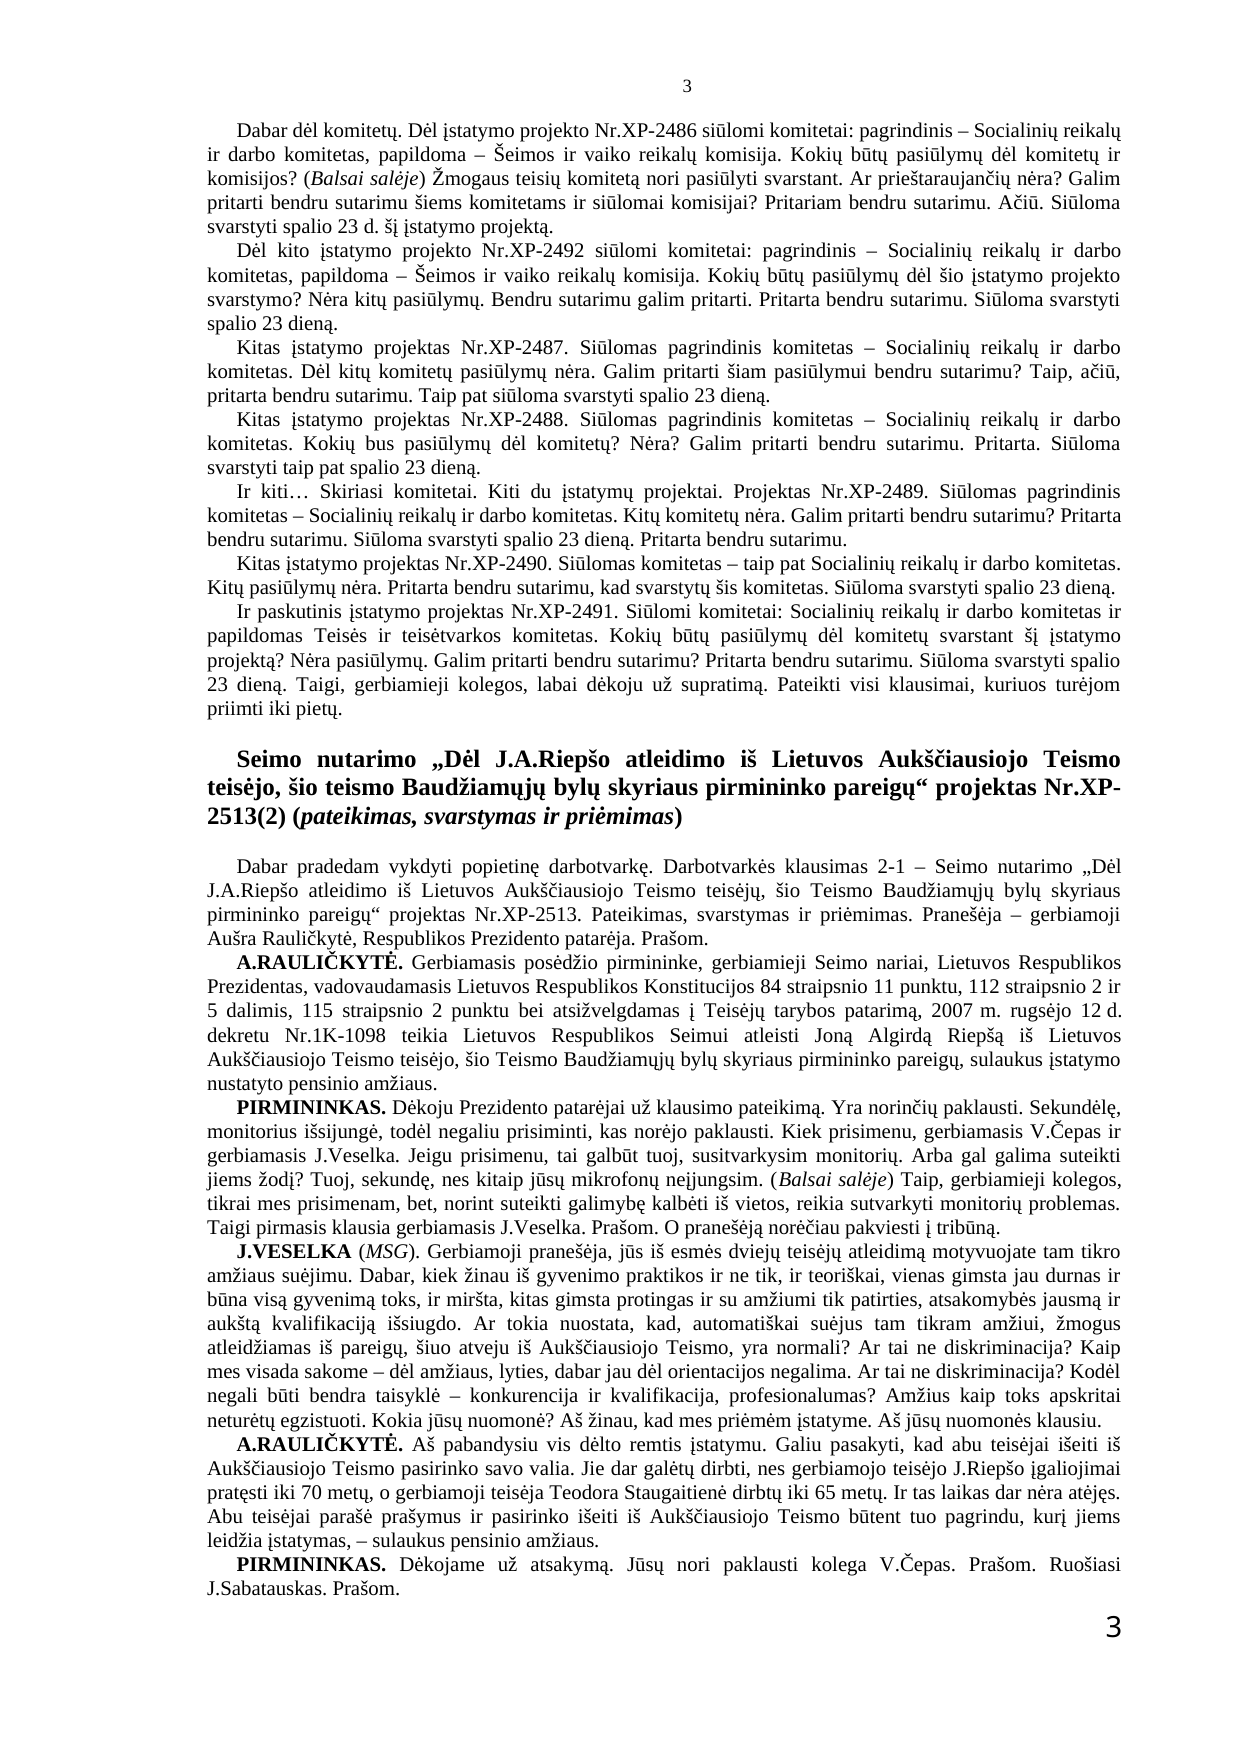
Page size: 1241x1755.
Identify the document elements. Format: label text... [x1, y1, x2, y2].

text Kitas įstatymo projektas Nr.XP-2487. Siūlomas pagrindinis komitetas – Socialinių reikalų ir darbo komitetas. Dėl kitų komitetų pasiūlymų nėra. Galim pritarti šiam pasiūlymui bendru sutarimu? Taip, ačiū, pritarta bendru sutarimu. Taip pat siūloma svarstyti spalio 23 dieną. [207, 335, 1122, 407]
text PIRMININKAS. Dėkojame už atsakymą. Jūsų nori paklausti kolega V.Čepas. Prašom. Ruošiasi J.Sabatauskas. Prašom. [207, 1552, 1122, 1600]
text Ir paskutinis įstatymo projektas Nr.XP-2491. Siūlomi komitetai: Socialinių reikalų ir darbo komitetas ir papildomas Teisės ir teisėtvarkos komitetas. Kokių būtų pasiūlymų dėl komitetų svarstant šį įstatymo projektą? Nėra pasiūlymų. Galim pritarti bendru sutarimu? Pritarta bendru sutarimu. Siūloma svarstyti spalio 23 dieną. Taigi, gerbiamieji kolegos, labai dėkoju už supratimą. Pateikti visi klausimai, kuriuos turėjom priimti iki pietų. [207, 599, 1122, 720]
text Dėl kito įstatymo projekto Nr.XP-2492 siūlomi komitetai: pagrindinis – Socialinių reikalų ir darbo komitetas, papildoma – Šeimos ir vaiko reikalų komisija. Kokių būtų pasiūlymų dėl šio įstatymo projekto svarstymo? Nėra kitų pasiūlymų. Bendru sutarimu galim pritarti. Pritarta bendru sutarimu. Siūloma svarstyti spalio 23 dieną. [207, 238, 1122, 335]
text PIRMININKAS. Dėkoju Prezidento patarėjai už klausimo pateikimą. Yra norinčių paklausti. Sekundėlę, monitorius išsijungė, todėl negaliu prisiminti, kas norėjo paklausti. Kiek prisimenu, gerbiamasis V.Čepas ir gerbiamasis J.Veselka. Jeigu prisimenu, tai galbūt tuoj, susitvarkysim monitorių. Arba gal galima suteikti jiems žodį? Tuoj, sekundę, nes kitaip jūsų mikrofonų neįjungsim. (Balsai salėje) Taip, gerbiamieji kolegos, tikrai mes prisimenam, bet, norint suteikti galimybę kalbėti iš vietos, reikia sutvarkyti monitorių problemas. Taigi pirmasis klausia gerbiamasis J.Veselka. Prašom. O pranešėją norėčiau pakviesti į tribūną. [207, 1095, 1122, 1239]
text A.RAULIČKYTĖ. Aš pabandysiu vis dėlto remtis įstatymu. Galiu pasakyti, kad abu teisėjai išeiti iš Aukščiausiojo Teismo pasirinko savo valia. Jie dar galėtų dirbti, nes gerbiamojo teisėjo J.Riepšo įgaliojimai pratęsti iki 70 metų, o gerbiamoji teisėja Teodora Staugaitienė dirbtų iki 65 metų. Ir tas laikas dar nėra atėjęs. Abu teisėjai parašė prašymus ir pasirinko išeiti iš Aukščiausiojo Teismo būtent tuo pagrindu, kurį jiems leidžia įstatymas, – sulaukus pensinio amžiaus. [207, 1432, 1122, 1552]
text Dabar pradedam vykdyti popietinę darbotvarkę. Darbotvarkės klausimas 2-1 – Seimo nutarimo „Dėl J.A.Riepšo atleidimo iš Lietuvos Aukščiausiojo Teismo teisėjų, šio Teismo Baudžiamųjų bylų skyriaus pirmininko pareigų“ projektas Nr.XP-2513. Pateikimas, svarstymas ir priėmimas. Pranešėja – gerbiamoji Aušra Rauličkytė, Respublikos Prezidento patarėja. Prašom. [207, 854, 1122, 950]
text Seimo nutarimo „Dėl J.A.Riepšo atleidimo iš Lietuvos Aukščiausiojo Teismo teisėjo, šio teismo Baudžiamųjų bylų skyriaus pirmininko pareigų“ projektas Nr.XP-2513(2) (pateikimas, svarstymas ir priėmimas) [207, 744, 1122, 830]
text Kitas įstatymo projektas Nr.XP-2490. Siūlomas komitetas – taip pat Socialinių reikalų ir darbo komitetas. Kitų pasiūlymų nėra. Pritarta bendru sutarimu, kad svarstytų šis komitetas. Siūloma svarstyti spalio 23 dieną. [207, 551, 1122, 599]
text Kitas įstatymo projektas Nr.XP-2488. Siūlomas pagrindinis komitetas – Socialinių reikalų ir darbo komitetas. Kokių bus pasiūlymų dėl komitetų? Nėra? Galim pritarti bendru sutarimu. Pritarta. Siūloma svarstyti taip pat spalio 23 dieną. [207, 407, 1122, 479]
text A.RAULIČKYTĖ. Gerbiamasis posėdžio pirmininke, gerbiamieji Seimo nariai, Lietuvos Respublikos Prezidentas, vadovaudamasis Lietuvos Respublikos Konstitucijos 84 straipsnio 11 punktu, 112 straipsnio 2 ir 5 dalimis, 115 straipsnio 2 punktu bei atsižvelgdamas į Teisėjų tarybos patarimą, 2007 m. rugsėjo 12 d. dekretu Nr.1K-1098 teikia Lietuvos Respublikos Seimui atleisti Joną Algirdą Riepšą iš Lietuvos Aukščiausiojo Teismo teisėjo, šio Teismo Baudžiamųjų bylų skyriaus pirmininko pareigų, sulaukus įstatymo nustatyto pensinio amžiaus. [207, 950, 1122, 1095]
text Dabar dėl komitetų. Dėl įstatymo projekto Nr.XP-2486 siūlomi komitetai: pagrindinis – Socialinių reikalų ir darbo komitetas, papildoma – Šeimos ir vaiko reikalų komisija. Kokių būtų pasiūlymų dėl komitetų ir komisijos? (Balsai salėje) Žmogaus teisių komitetą nori pasiūlyti svarstant. Ar prieštaraujančių nėra? Galim pritarti bendru sutarimu šiems komitetams ir siūlomai komisijai? Pritariam bendru sutarimu. Ačiū. Siūloma svarstyti spalio 23 d. šį įstatymo projektą. [207, 118, 1122, 238]
text Ir kiti… Skiriasi komitetai. Kiti du įstatymų projektai. Projektas Nr.XP-2489. Siūlomas pagrindinis komitetas – Socialinių reikalų ir darbo komitetas. Kitų komitetų nėra. Galim pritarti bendru sutarimu? Pritarta bendru sutarimu. Siūloma svarstyti spalio 23 dieną. Pritarta bendru sutarimu. [207, 479, 1122, 551]
text J.VESELKA (MSG). Gerbiamoji pranešėja, jūs iš esmės dviejų teisėjų atleidimą motyvuojate tam tikro amžiaus suėjimu. Dabar, kiek žinau iš gyvenimo praktikos ir ne tik, ir teoriškai, vienas gimsta jau durnas ir būna visą gyvenimą toks, ir miršta, kitas gimsta protingas ir su amžiumi tik patirties, atsakomybės jausmą ir aukštą kvalifikaciją išsiugdo. Ar tokia nuostata, kad, automatiškai suėjus tam tikram amžiui, žmogus atleidžiamas iš pareigų, šiuo atveju iš Aukščiausiojo Teismo, yra normali? Ar tai ne diskriminacija? Kaip mes visada sakome – dėl amžiaus, lyties, dabar jau dėl orientacijos negalima. Ar tai ne diskriminacija? Kodėl negali būti bendra taisyklė – konkurencija ir kvalifikacija, profesionalumas? Amžius kaip toks apskritai neturėtų egzistuoti. Kokia jūsų nuomonė? Aš žinau, kad mes priėmėm įstatyme. Aš jūsų nuomonės klausiu. [207, 1239, 1122, 1432]
